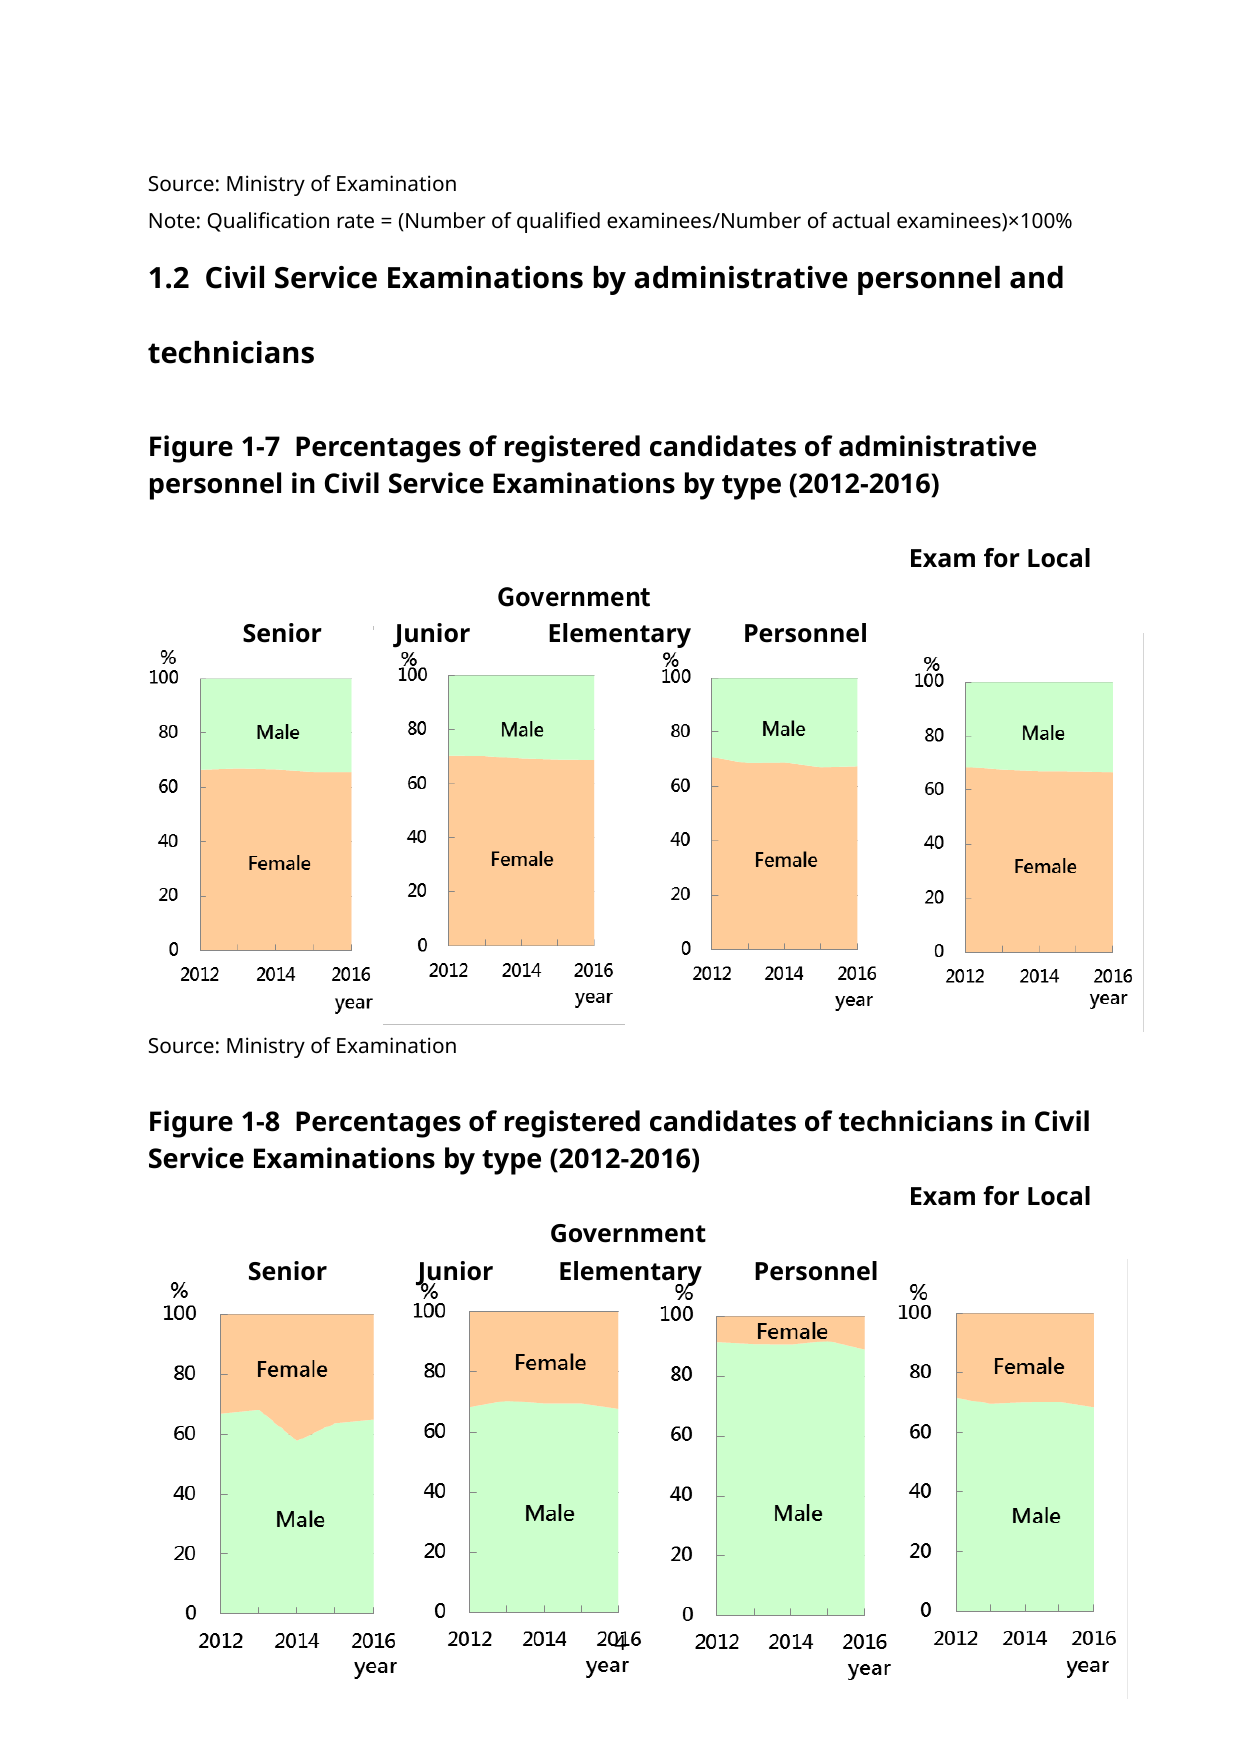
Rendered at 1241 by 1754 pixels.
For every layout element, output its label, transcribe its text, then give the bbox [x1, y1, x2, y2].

text Government [148, 577, 1092, 614]
text Exam for Local [148, 1177, 1092, 1214]
text Note: Qualification rate = (Number of qualified examinees/Number of actual examinees)×100% [148, 202, 1092, 239]
picture [121, 626, 1144, 1035]
picture [143, 1257, 1128, 1704]
text Senior Junior Elementary Personnel [248, 1252, 1092, 1257]
text Government [148, 1214, 1092, 1252]
text Source: Ministry of Examination [148, 164, 1092, 202]
text Source: Ministry of Examination [148, 1035, 1092, 1064]
text Senior Junior Elementary Personnel [148, 614, 1092, 626]
text Exam for Local [148, 539, 1092, 577]
text 1.2 Civil Service Examinations by administrative personnel and technicians [148, 239, 1092, 389]
text Figure 1-7 Percentages of registered candidates of administrative personnel in Civil Service Examinations by type (2012-2016) [148, 427, 1092, 502]
text Figure 1-8 Percentages of registered candidates of technicians in Civil Service Examinations by type (2012-2016) [148, 1102, 1092, 1177]
